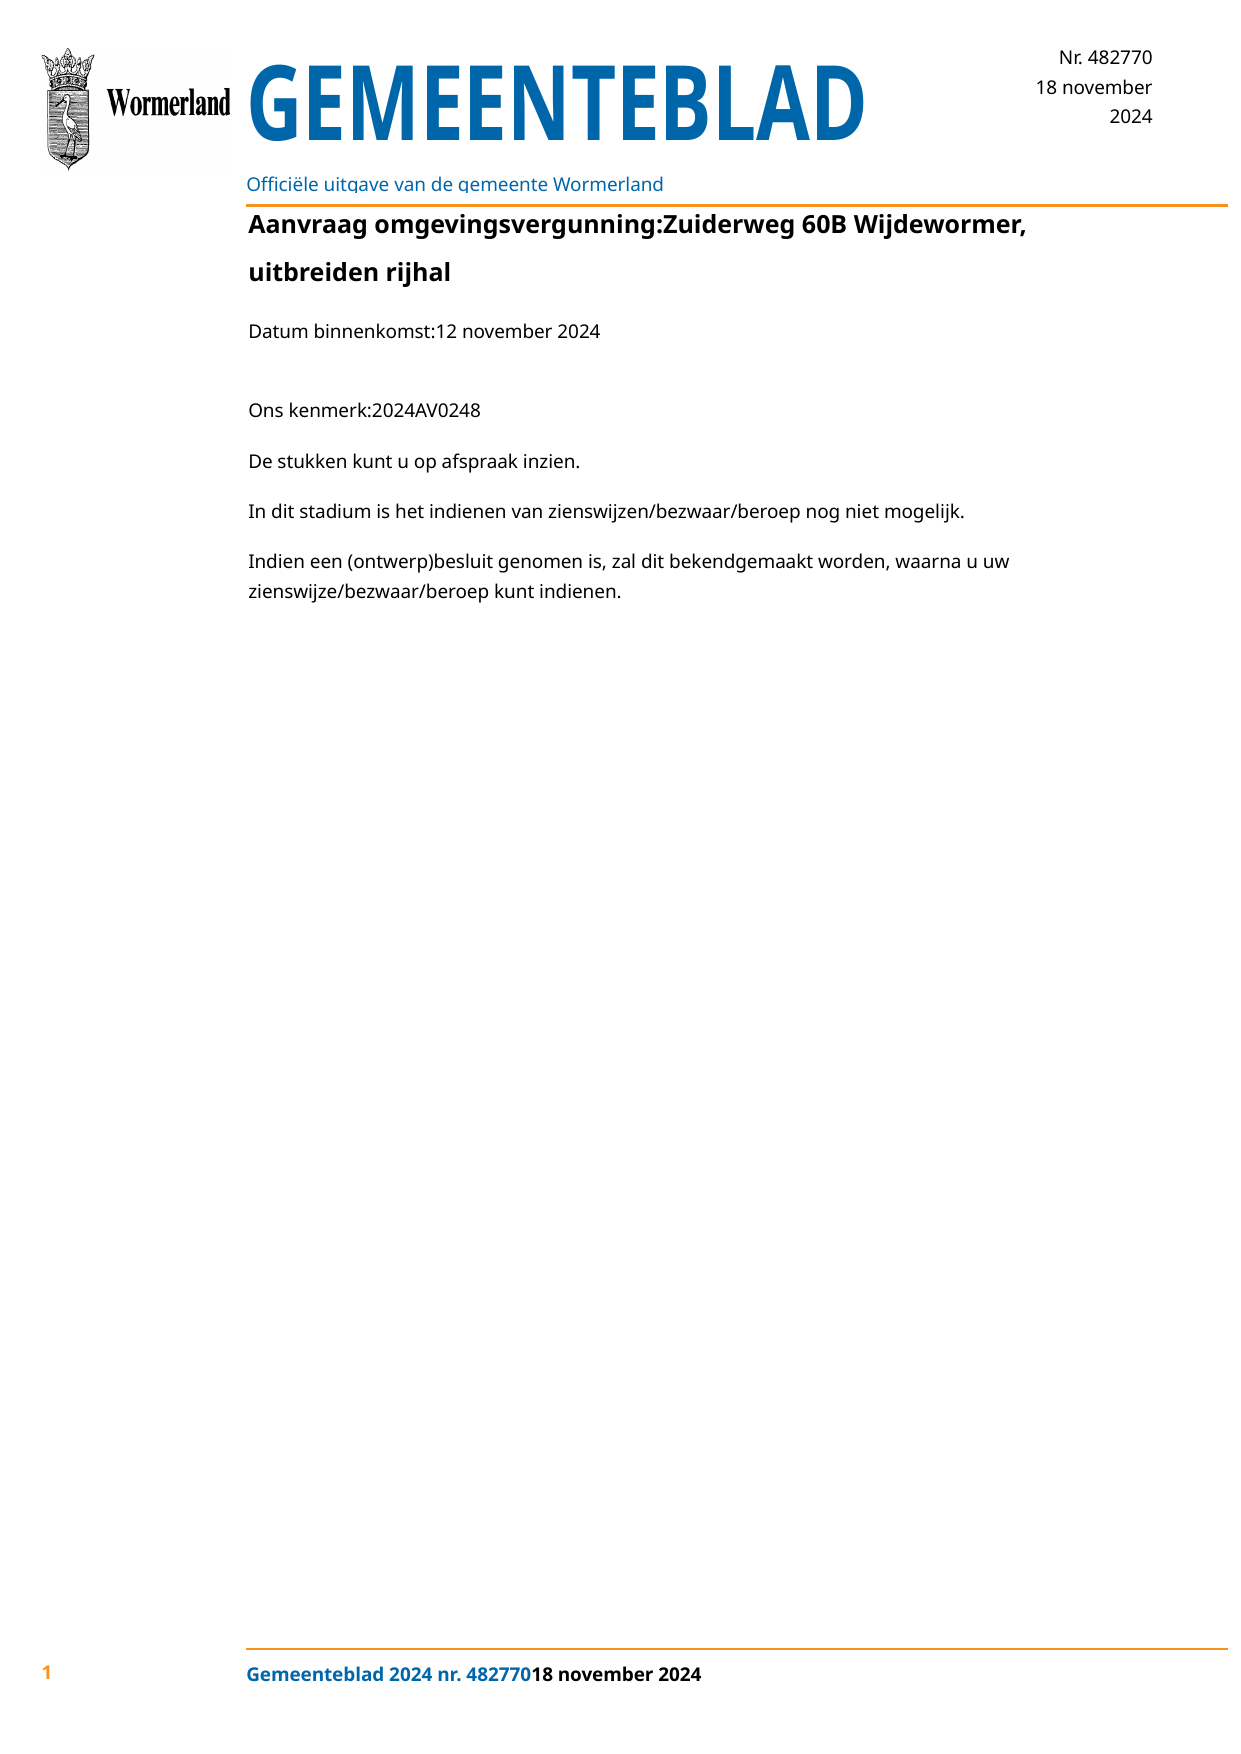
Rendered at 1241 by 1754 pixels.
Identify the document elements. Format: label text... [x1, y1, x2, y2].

text Aanvraag omgevingsvergunning:Zuiderweg 60B Wijdewormer, uitbreiden rijhal [248, 207, 1152, 288]
text Ons kenmerk:2024AV0248 [248, 397, 1152, 423]
text Indien een (ontwerp)besluit genomen is, zal dit bekendgemaakt worden, waarna u uw zienswijze/bezwaar/beroep kunt indienen. [248, 549, 1152, 604]
table_header [248, 369, 1152, 394]
text Datum binnenkomst:12 november 2024 [248, 318, 1152, 344]
text In dit stadium is het indienen van zienswijzen/bezwaar/beroep nog niet mogelijk. [248, 498, 1152, 524]
picture [41, 47, 231, 172]
text De stukken kunt u op afspraak inzien. [248, 448, 1152, 473]
